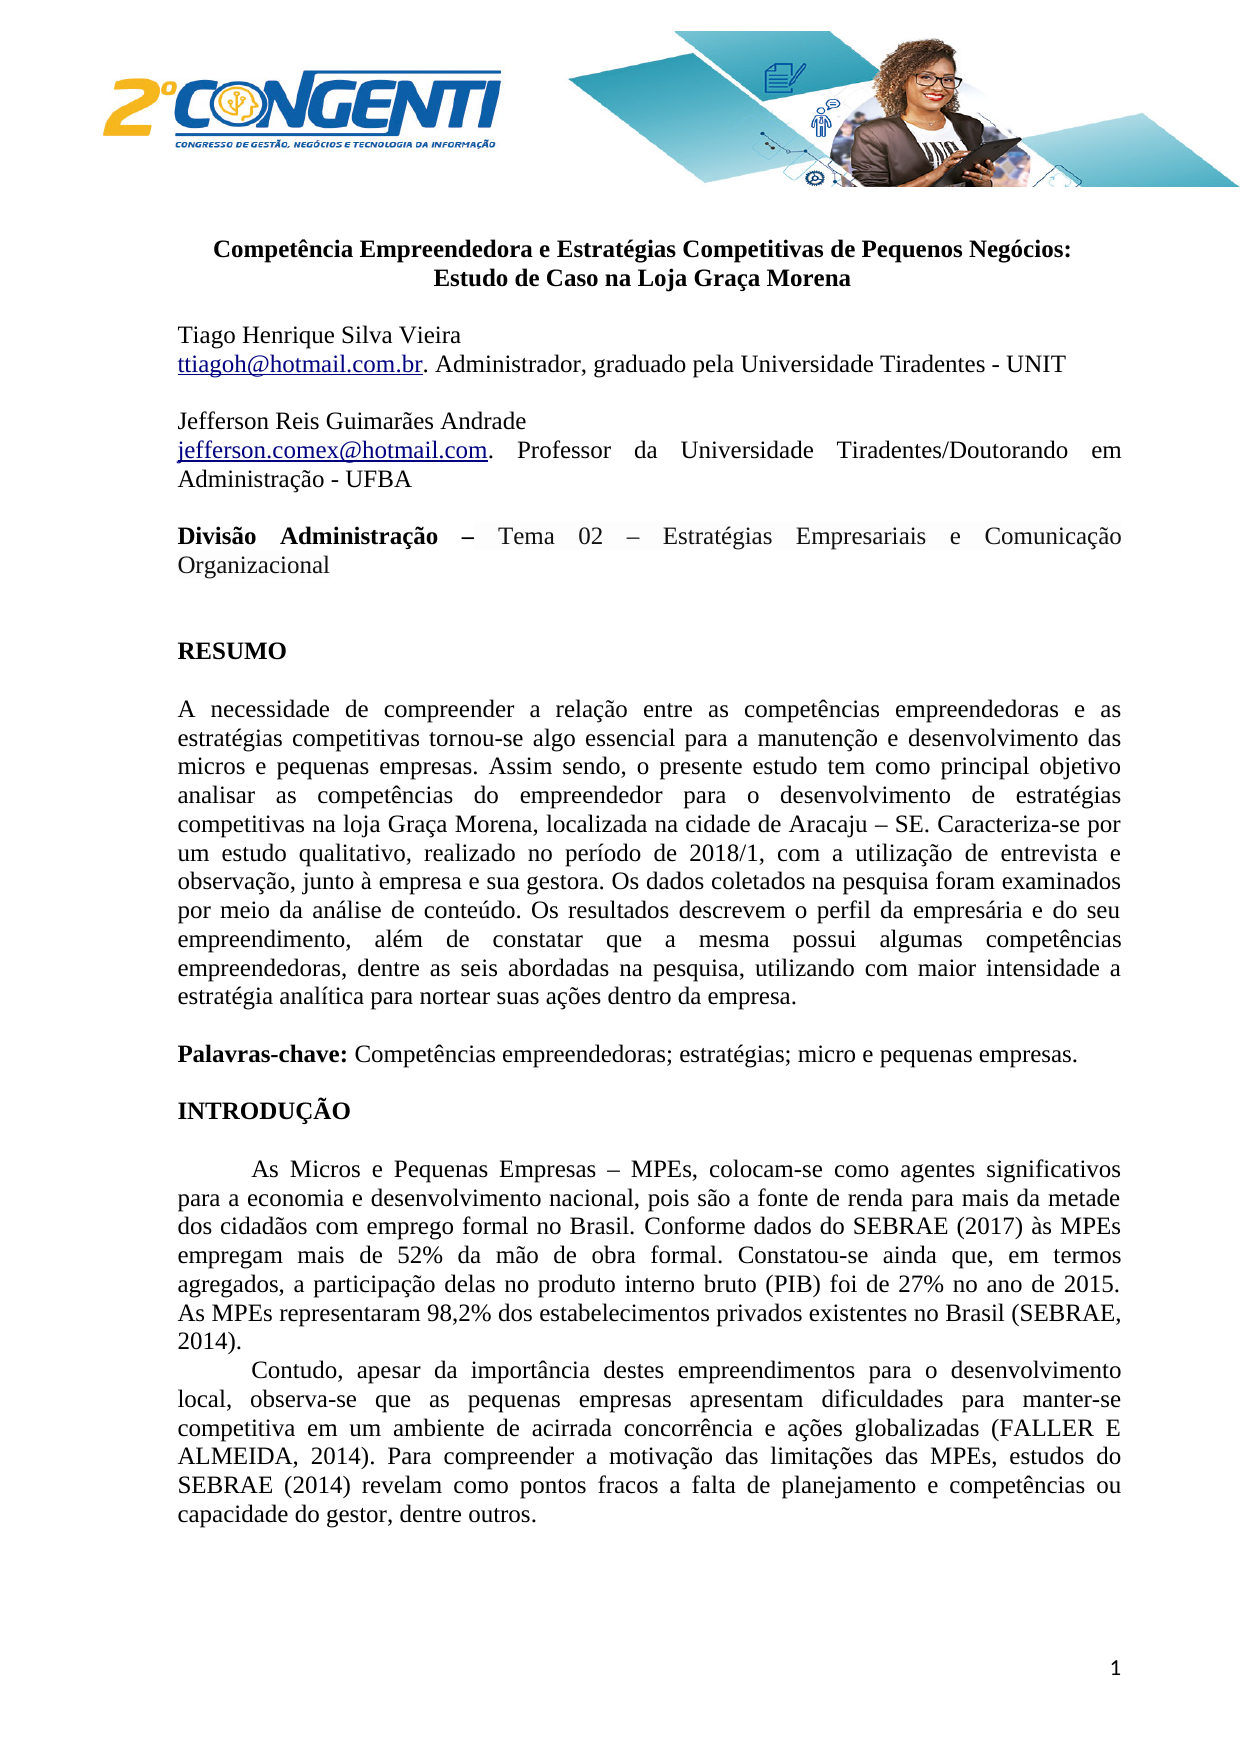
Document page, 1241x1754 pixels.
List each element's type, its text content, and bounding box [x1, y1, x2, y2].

text A necessidade de compreender a relação entre as competências empreendedoras e as estratégias competitivas tornou-se algo essencial para a manutenção e desenvolvimento das micros e pequenas empresas. Assim sendo, o presente estudo tem como principal objetivo analisar as competências do empreendedor para o desenvolvimento de estratégias competitivas na loja Graça Morena, localizada na cidade de Aracaju – SE. Caracteriza-se por um estudo qualitativo, realizado no período de 2018/1, com a utilização de entrevista e observação, junto à empresa e sua gestora. Os dados coletados na pesquisa foram examinados por meio da análise de conteúdo. Os resultados descrevem o perfil da empresária e do seu empreendimento, além de constatar que a mesma possui algumas competências empreendedoras, dentre as seis abordadas na pesquisa, utilizando com maior intensidade a estratégia analítica para nortear suas ações dentro da empresa. [177, 694, 1122, 1010]
text As Micros e Pequenas Empresas – MPEs, colocam-se como agentes significativos para a economia e desenvolvimento nacional, pois são a fonte de renda para mais da metade dos cidadãos com emprego formal no Brasil. Conforme dados do SEBRAE (2017) às MPEs empregam mais de 52% da mão de obra formal. Constatou-se ainda que, em termos agregados, a participação delas no produto interno bruto (PIB) foi de 27% no ano de 2015. As MPEs representaram 98,2% dos estabelecimentos privados existentes no Brasil (SEBRAE, 2014). [177, 1154, 1122, 1355]
text jefferson.comex@hotmail.com. Professor da Universidade Tiradentes/Doutorando em Administração - UFBA [177, 435, 1122, 493]
text RESUMO [177, 636, 1122, 665]
text Competência Empreendedora e Estratégias Competitivas de Pequenos Negócios: [177, 234, 1107, 263]
text ttiagoh@hotmail.com.br. Administrador, graduado pela Universidade Tiradentes - UNIT [177, 349, 1122, 378]
text Estudo de Caso na Loja Graça Morena [177, 263, 1107, 291]
text Divisão Administração – Tema 02 – Estratégias Empresariais e Comunicação Organizacional [177, 521, 1122, 579]
text Palavras-chave: Competências empreendedoras; estratégias; micro e pequenas empresas. [177, 1039, 1122, 1068]
picture [0, 31, 1240, 187]
text Contudo, apesar da importância destes empreendimentos para o desenvolvimento local, observa-se que as pequenas empresas apresentam dificuldades para manter-se competitiva em um ambiente de acirrada concorrência e ações globalizadas (FALLER E ALMEIDA, 2014). Para compreender a motivação das limitações das MPEs, estudos do SEBRAE (2014) revelam como pontos fracos a falta de planejamento e competências ou capacidade do gestor, dentre outros. [177, 1355, 1122, 1528]
text INTRODUÇÃO [177, 1096, 1122, 1125]
text Tiago Henrique Silva Vieira [177, 320, 1122, 349]
text Jefferson Reis Guimarães Andrade [177, 406, 1122, 435]
